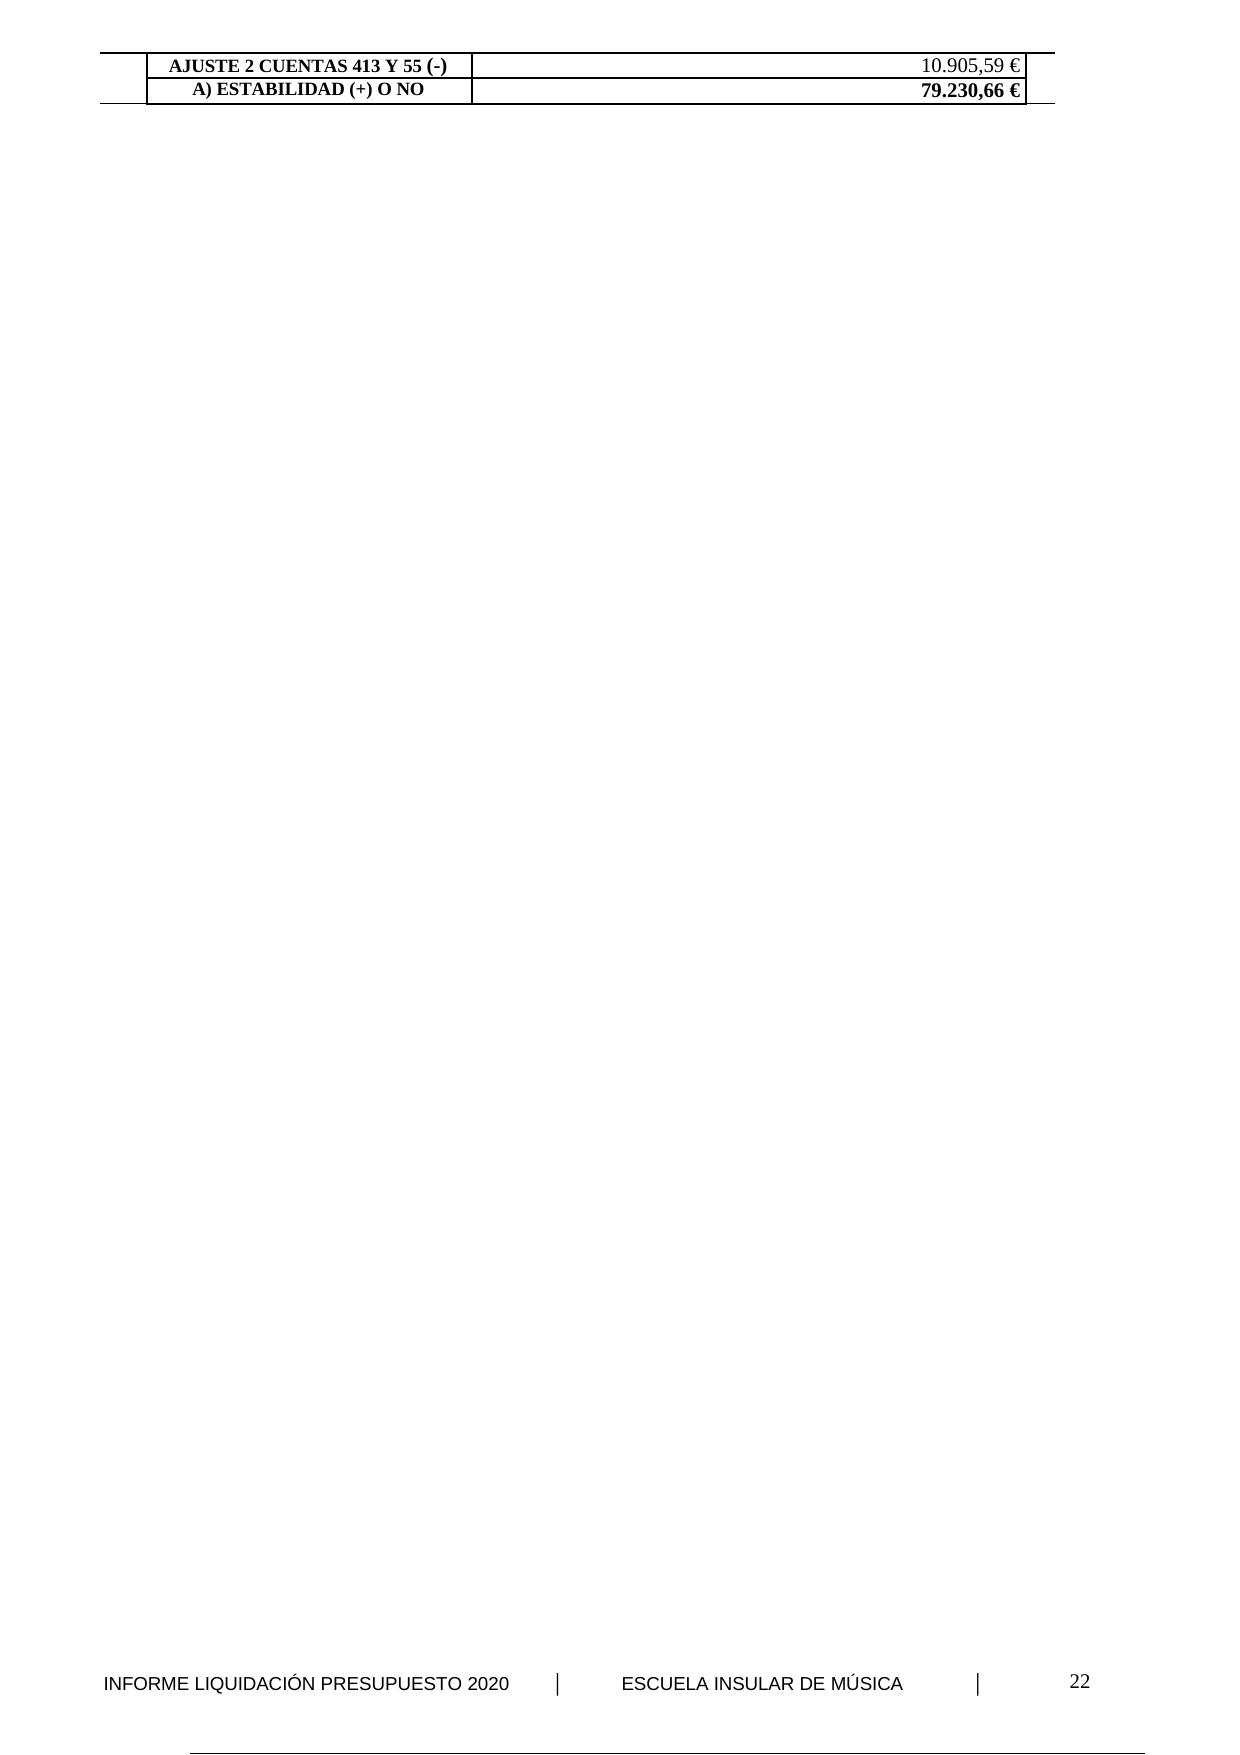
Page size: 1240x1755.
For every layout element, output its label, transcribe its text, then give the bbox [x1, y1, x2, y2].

table_header [1027, 54, 1055, 103]
table_header [100, 54, 146, 103]
table_cell 10.905,59 € [473, 54, 1025, 77]
table_cell AJUSTE 2 CUENTAS 413 Y 55 (-) [148, 54, 471, 77]
table_cell 79.230,66 € [473, 79, 1025, 103]
table_cell A) ESTABILIDAD (+) O NO [148, 79, 471, 103]
